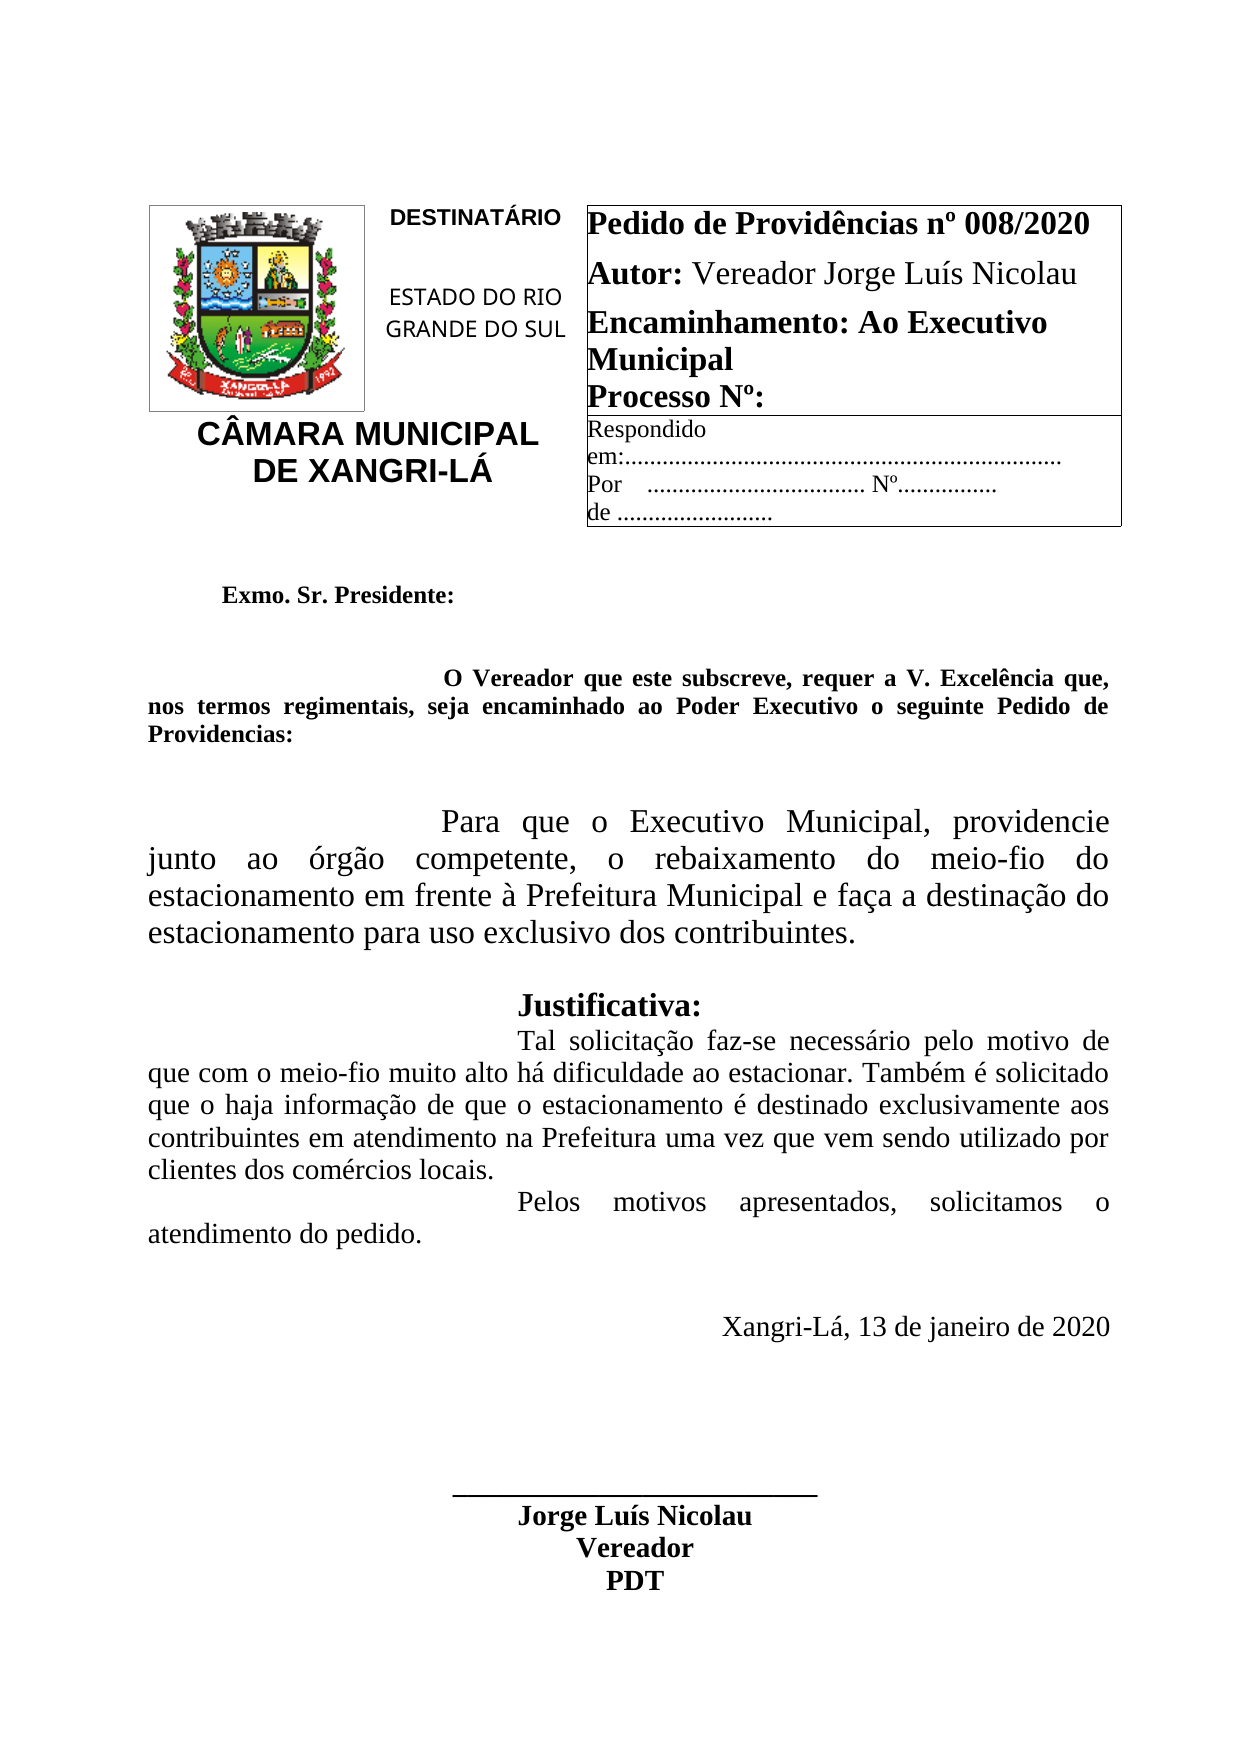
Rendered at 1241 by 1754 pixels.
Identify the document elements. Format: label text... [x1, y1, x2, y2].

table_header DESTINATÁRIO ESTADO DO RIO GRANDE DO SUL [364, 205, 587, 414]
text Vereador [148, 1532, 1122, 1564]
text O Vereador que este subscreve, requer a V. Excelência que, nos termos regimentais, seja encaminhado ao Poder Executivo o seguinte Pedido de Providencias: [148, 664, 1110, 747]
table_cell CÂMARA MUNICIPAL DE XANGRI-LÁ [149, 415, 587, 526]
text Para que o Executivo Municipal, providencie junto ao órgão competente, o rebaixamento do meio-fio do estacionamento em frente à Prefeitura Municipal e faça a destinação do estacionamento para uso exclusivo dos contribuintes. [148, 803, 1110, 950]
text Jorge Luís Nicolau [148, 1499, 1122, 1532]
text Xangri-Lá, 13 de janeiro de 2020 [148, 1310, 1110, 1342]
text PDT [148, 1564, 1122, 1596]
picture [164, 212, 349, 404]
text Tal solicitação faz-se necessário pelo motivo de que com o meio-fio muito alto há dificuldade ao estacionar. Também é solicitado que o haja informação de que o estacionamento é destinado exclusivamente aos contribuintes em atendimento na Prefeitura uma vez que vem sendo utilizado por clientes dos comércios locais. [148, 1024, 1110, 1186]
text Justificativa: [148, 987, 1110, 1024]
table_cell Respondido em:...................................................................... Por ................................... Nº................ de ......................... [588, 416, 1121, 526]
text Pelos motivos apresentados, solicitamos o atendimento do pedido. [148, 1186, 1110, 1250]
table_header Pedido de Providências nº 008/2020 Autor: Vereador Jorge Luís Nicolau Encaminhamento: Ao Executivo Municipal Processo Nº: [588, 206, 1121, 414]
text Exmo. Sr. Presidente: [148, 581, 1122, 609]
text _________________________ [148, 1467, 1122, 1499]
